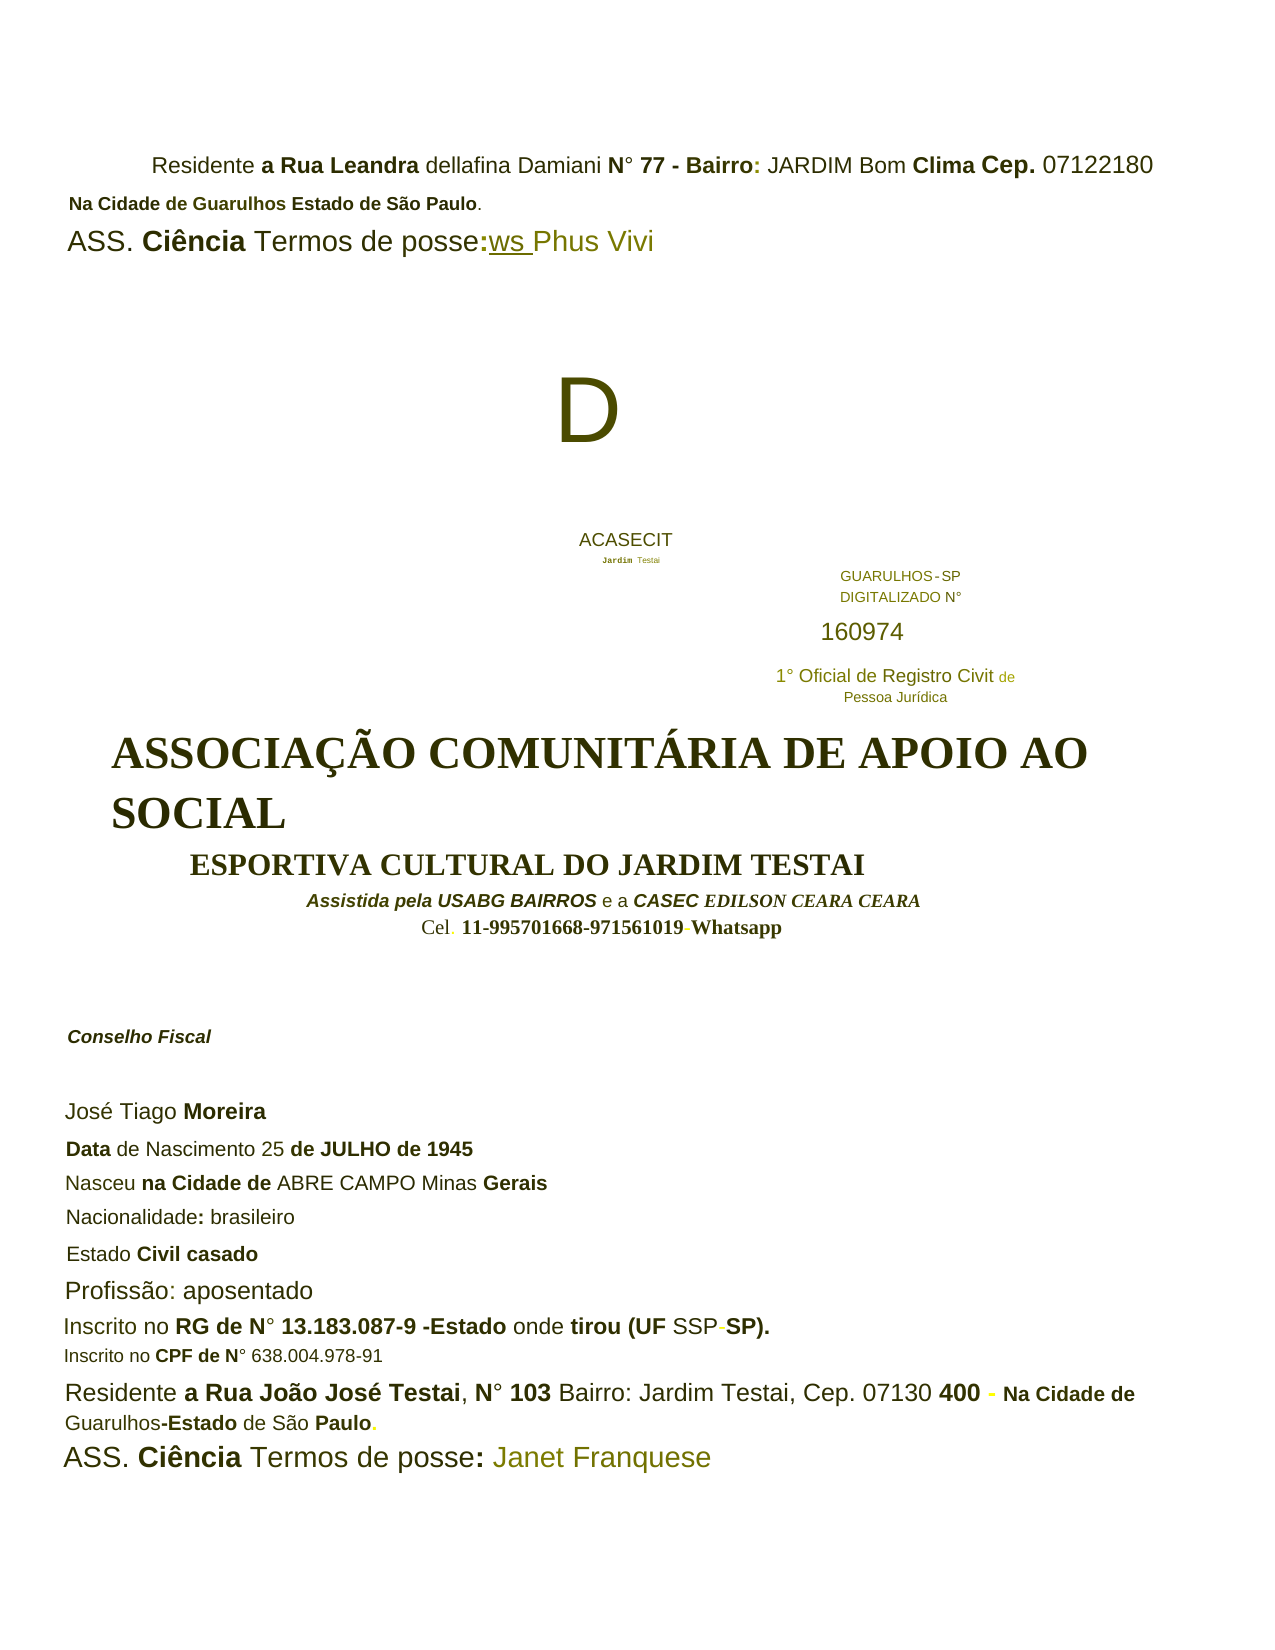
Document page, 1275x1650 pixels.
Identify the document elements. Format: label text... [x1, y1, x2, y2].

text José Tiago Moreira [64, 1098, 367, 1124]
text Inscrito no RG de N° 13.183.087-9 -Estado onde tirou (UF SSP-SP). [63, 1313, 984, 1339]
text Nacionalidade: brasileiro [66, 1205, 456, 1229]
text Conselho Fiscal [67, 1026, 328, 1047]
text ASSOCIAÇÃO COMUNITÁRIA DE APOIO AO SOCIAL [111, 726, 1189, 839]
text Data de Nascimento 25 de JULHO de 1945 [66, 1136, 694, 1160]
text Residente a Rua Leandra dellafina Damiani N° 77 - Bairro: JARDIM Bom Clima Cep. 07122180 [67, 150, 1160, 179]
text Assistida pela USABG BAIRROS e a CASEC EDILSON CEARA CEARA [306, 890, 993, 912]
text GUARULHOS-SP DIGITALIZADO N° [800, 568, 1001, 605]
text Jardim Testai [602, 556, 699, 566]
text ASS. Ciência Termos de posse:ws Phus Vivi [67, 224, 750, 258]
text Cel. 11-995701668-971561019-Whatsapp [421, 915, 880, 939]
text Estado Civil casado [66, 1242, 373, 1266]
text Residente a Rua João José Testai, N° 103 Bairro: Jardim Testai, Cep. 07130 400 - Na Cidade de Guarulhos-Estado de São Paulo. [64, 1378, 1231, 1434]
text 160974 [820, 617, 989, 646]
text Profissão: aposentado [64, 1276, 407, 1304]
text Na Cidade de Guarulhos Estado de São Paulo. [68, 192, 748, 214]
text ASS. Ciência Termos de posse: Janet Franquese [63, 1440, 767, 1473]
text ESPORTIVA CULTURAL DO JARDIM TESTAI [189, 847, 1113, 883]
text 1° Oficial de Registro Civit de Pessoa Jurídica [775, 664, 1015, 705]
text Inscrito no CPF de N° 638.004.978-91 [63, 1344, 610, 1366]
text Nasceu na Cidade de ABRE CAMPO Minas Gerais [65, 1171, 763, 1195]
text ACASECIT [579, 529, 725, 550]
text D [554, 355, 793, 463]
